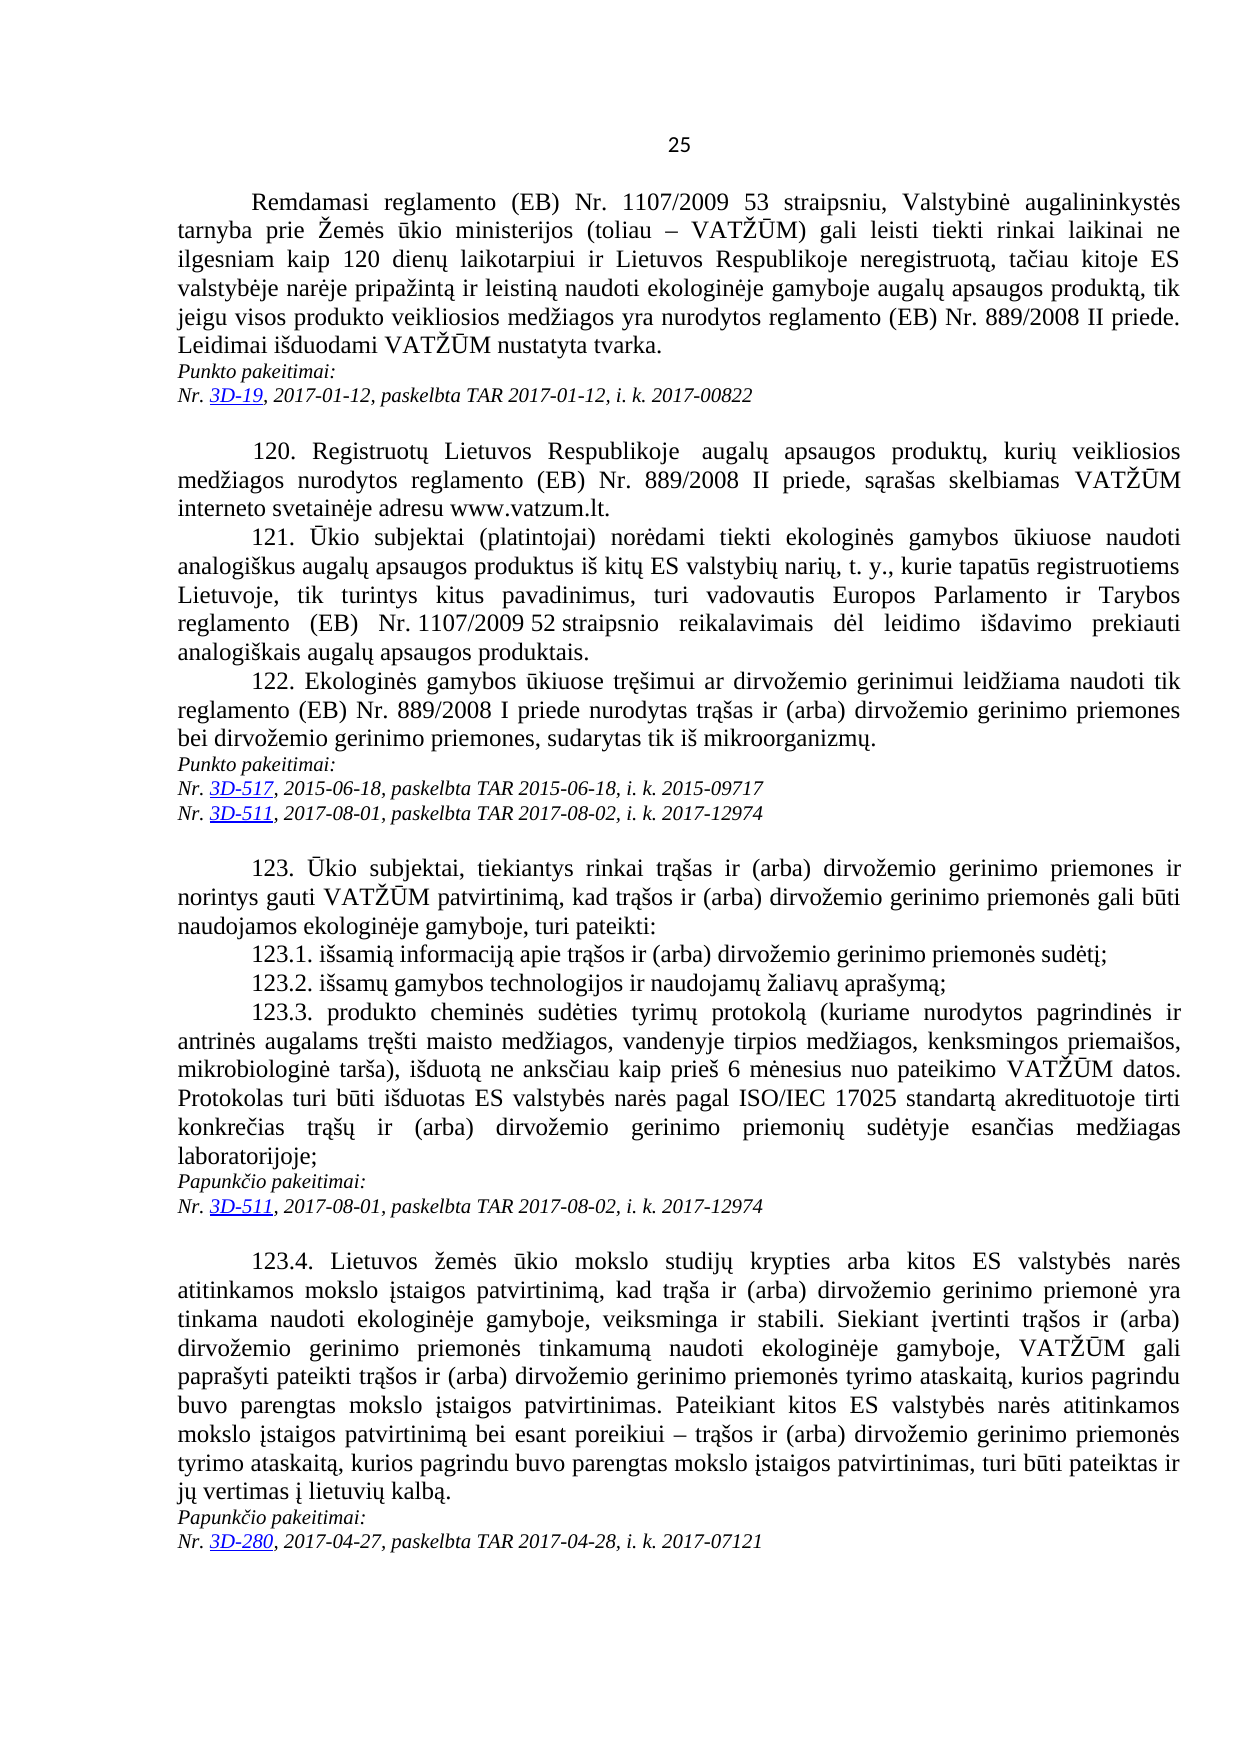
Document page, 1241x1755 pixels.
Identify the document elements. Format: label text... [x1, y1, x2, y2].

text Punkto pakeitimai: [177, 359, 1181, 383]
text Nr. 3D-280, 2017-04-27, paskelbta TAR 2017-04-28, i. k. 2017-07121 [177, 1529, 1181, 1553]
text Papunkčio pakeitimai: [177, 1169, 1181, 1193]
text 123. Ūkio subjektai, tiekiantys rinkai trąšas ir (arba) dirvožemio gerinimo priemones ir norintys gauti VATŽŪM patvirtinimą, kad trąšos ir (arba) dirvožemio gerinimo priemonės gali būti naudojamos ekologinėje gamyboje, turi pateikti: [177, 853, 1181, 939]
text Nr. 3D-517, 2015-06-18, paskelbta TAR 2015-06-18, i. k. 2015-09717 [177, 776, 1181, 800]
text 122. Ekologinės gamybos ūkiuose tręšimui ar dirvožemio gerinimui leidžiama naudoti tik reglamento (EB) Nr. 889/2008 I priede nurodytas trąšas ir (arba) dirvožemio gerinimo priemones bei dirvožemio gerinimo priemones, sudarytas tik iš mikroorganizmų. [177, 666, 1181, 752]
text 123.3. produkto cheminės sudėties tyrimų protokolą (kuriame nurodytos pagrindinės ir antrinės augalams tręšti maisto medžiagos, vandenyje tirpios medžiagos, kenksmingos priemaišos, mikrobiologinė tarša), išduotą ne anksčiau kaip prieš 6 mėnesius nuo pateikimo VATŽŪM datos. Protokolas turi būti išduotas ES valstybės narės pagal ISO/IEC 17025 standartą akredituotoje tirti konkrečias trąšų ir (arba) dirvožemio gerinimo priemonių sudėtyje esančias medžiagas laboratorijoje; [177, 997, 1181, 1169]
text Nr. 3D-19, 2017-01-12, paskelbta TAR 2017-01-12, i. k. 2017-00822 [177, 383, 1181, 407]
text Remdamasi reglamento (EB) Nr. 1107/2009 53 straipsniu, Valstybinė augalininkystės tarnyba prie Žemės ūkio ministerijos (toliau – VATŽŪM) gali leisti tiekti rinkai laikinai ne ilgesniam kaip 120 dienų laikotarpiui ir Lietuvos Respublikoje neregistruotą, tačiau kitoje ES valstybėje narėje pripažintą ir leistiną naudoti ekologinėje gamyboje augalų apsaugos produktą, tik jeigu visos produkto veikliosios medžiagos yra nurodytos reglamento (EB) Nr. 889/2008 II priede. Leidimai išduodami VATŽŪM nustatyta tvarka. [177, 187, 1181, 359]
text 123.4. Lietuvos žemės ūkio mokslo studijų krypties arba kitos ES valstybės narės atitinkamos mokslo įstaigos patvirtinimą, kad trąša ir (arba) dirvožemio gerinimo priemonė yra tinkama naudoti ekologinėje gamyboje, veiksminga ir stabili. Siekiant įvertinti trąšos ir (arba) dirvožemio gerinimo priemonės tinkamumą naudoti ekologinėje gamyboje, VATŽŪM gali paprašyti pateikti trąšos ir (arba) dirvožemio gerinimo priemonės tyrimo ataskaitą, kurios pagrindu buvo parengtas mokslo įstaigos patvirtinimas. Pateikiant kitos ES valstybės narės atitinkamos mokslo įstaigos patvirtinimą bei esant poreikiui – trąšos ir (arba) dirvožemio gerinimo priemonės tyrimo ataskaitą, kurios pagrindu buvo parengtas mokslo įstaigos patvirtinimas, turi būti pateiktas ir jų vertimas į lietuvių kalbą. [177, 1246, 1181, 1505]
text 120. Registruotų Lietuvos Respublikoje augalų apsaugos produktų, kurių veikliosios medžiagos nurodytos reglamento (EB) Nr. 889/2008 II priede, sąrašas skelbiamas VATŽŪM interneto svetainėje adresu www.vatzum.lt. [177, 436, 1181, 522]
text 123.2. išsamų gamybos technologijos ir naudojamų žaliavų aprašymą; [177, 968, 1181, 997]
text Punkto pakeitimai: [177, 752, 1181, 776]
text Papunkčio pakeitimai: [177, 1505, 1181, 1529]
text 121. Ūkio subjektai (platintojai) norėdami tiekti ekologinės gamybos ūkiuose naudoti analogiškus augalų apsaugos produktus iš kitų ES valstybių narių, t. y., kurie tapatūs registruotiems Lietuvoje, tik turintys kitus pavadinimus, turi vadovautis Europos Parlamento ir Tarybos reglamento (EB) Nr. 1107/2009 52 straipsnio reikalavimais dėl leidimo išdavimo prekiauti analogiškais augalų apsaugos produktais. [177, 522, 1181, 666]
text Nr. 3D-511, 2017-08-01, paskelbta TAR 2017-08-02, i. k. 2017-12974 [177, 1193, 1181, 1218]
text 123.1. išsamią informaciją apie trąšos ir (arba) dirvožemio gerinimo priemonės sudėtį; [177, 939, 1181, 968]
text Nr. 3D-511, 2017-08-01, paskelbta TAR 2017-08-02, i. k. 2017-12974 [177, 800, 1181, 824]
